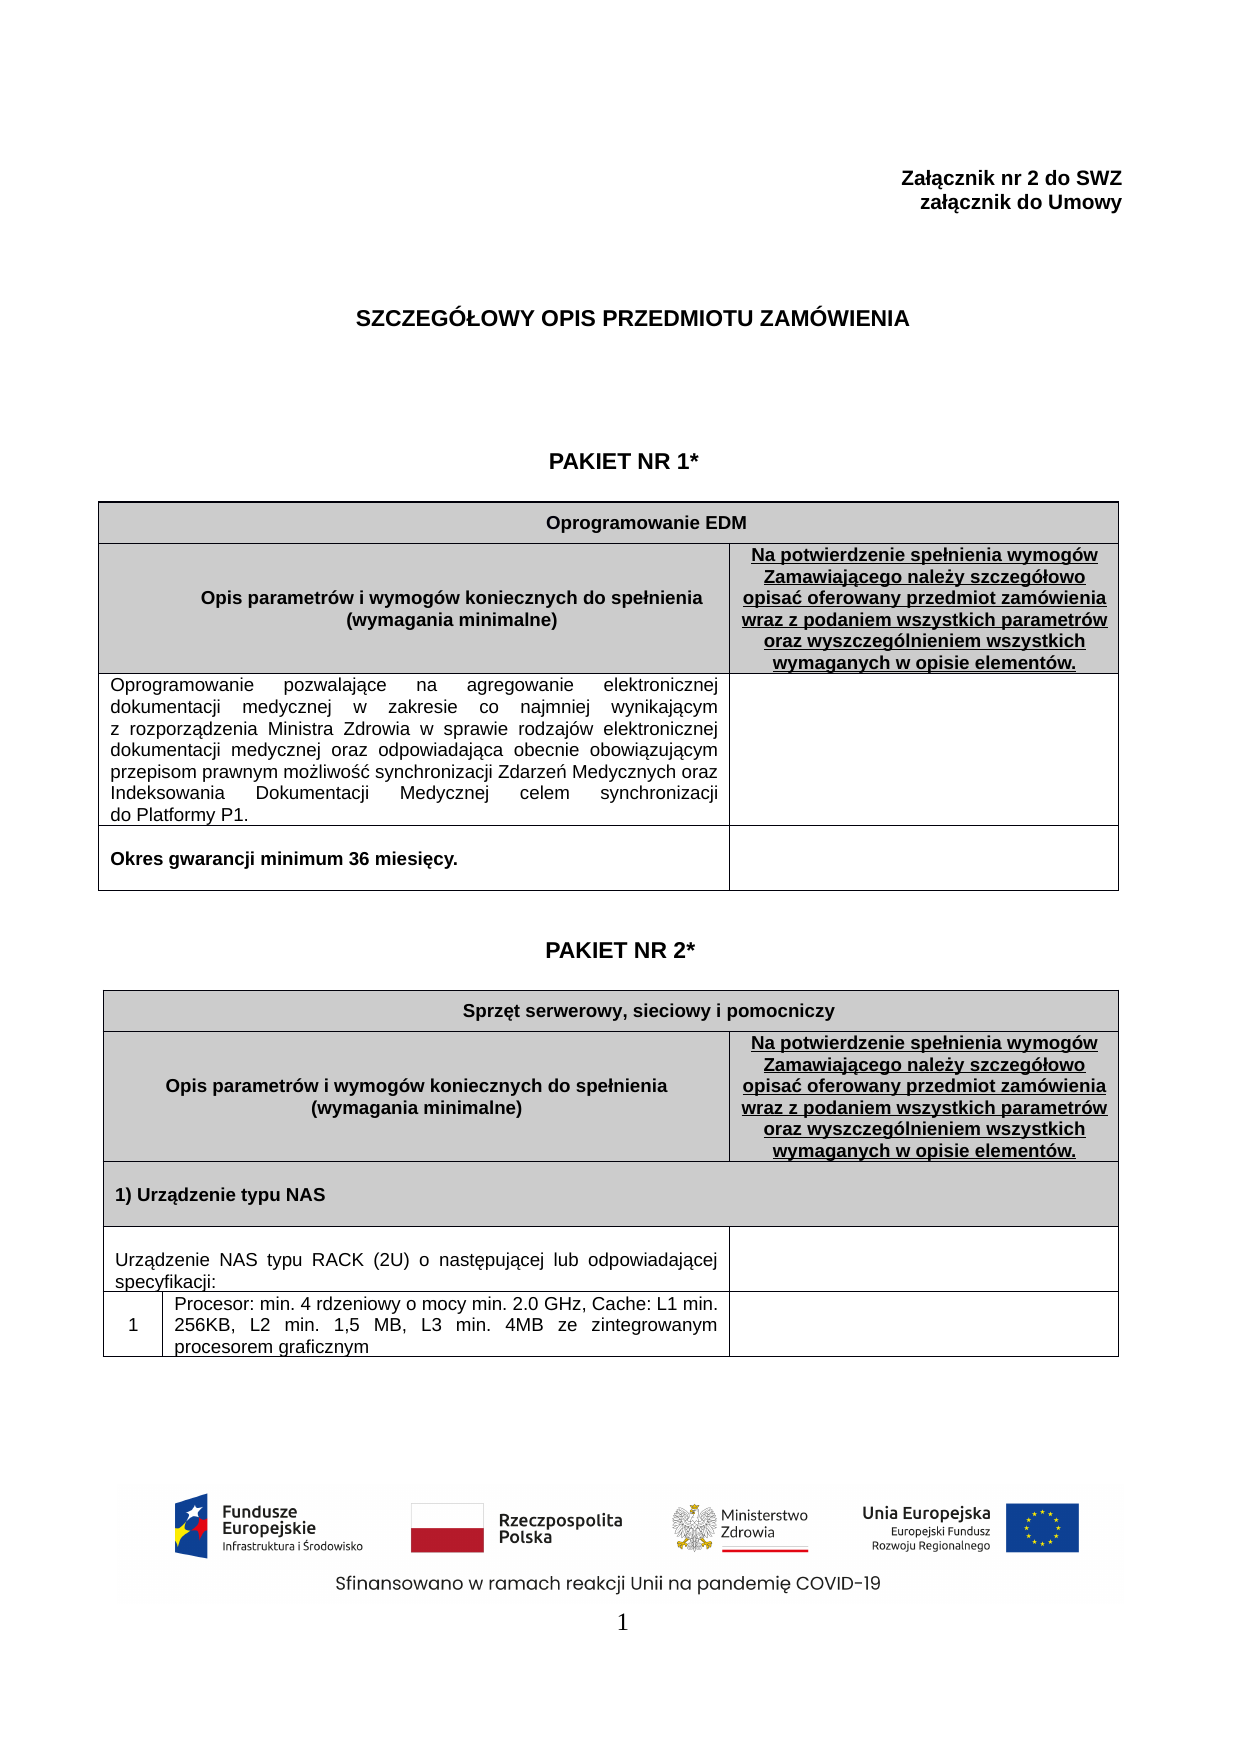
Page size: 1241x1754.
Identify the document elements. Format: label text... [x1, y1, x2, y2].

table_cell 1) Urządzenie typu NAS [104, 1162, 1118, 1226]
text SZCZEGÓŁOWY OPIS PRZEDMIOTU ZAMÓWIENIA [118, 305, 1122, 331]
table_cell [730, 826, 1118, 890]
table_cell Okres gwarancji minimum 36 miesięcy. [99, 826, 729, 890]
table_cell Na potwierdzenie spełnienia wymogów Zamawiającego należy szczegółowo opisać oferowany przedmiot zamówienia wraz z podaniem wszystkich parametrów oraz wyszczególnieniem wszystkich wymaganych w opisie elementów. [730, 544, 1118, 673]
text Załącznik nr 2 do SWZ [118, 166, 1122, 190]
table_cell Procesor: min. 4 rdzeniowy o mocy min. 2.0 GHz, Cache: L1 min. 256KB, L2 min. 1,5 MB, L3 min. 4MB ze zintegrowanym procesorem graficznym [163, 1292, 729, 1356]
table_cell Opis parametrów i wymogów koniecznych do spełnienia (wymagania minimalne) [104, 1032, 729, 1161]
text załącznik do Umowy [118, 190, 1122, 214]
table_cell [730, 1227, 1118, 1291]
table_cell Na potwierdzenie spełnienia wymogów Zamawiającego należy szczegółowo opisać oferowany przedmiot zamówienia wraz z podaniem wszystkich parametrów oraz wyszczególnieniem wszystkich wymaganych w opisie elementów. [730, 1032, 1118, 1161]
table_cell 1 [104, 1292, 162, 1356]
text PAKIET NR 1* [118, 446, 1122, 475]
table_cell [730, 674, 1118, 825]
text PAKIET NR 2* [118, 937, 1122, 963]
table_header Oprogramowanie EDM [99, 503, 1118, 543]
table_cell Oprogramowanie pozwalające na agregowanie elektronicznej dokumentacji medycznej w zakresie co najmniej wynikającym z rozporządzenia Ministra Zdrowia w sprawie rodzajów elektronicznej dokumentacji medycznej oraz odpowiadająca obecnie obowiązującym przepisom prawnym możliwość synchronizacji Zdarzeń Medycznych oraz Indeksowania Dokumentacji Medycznej celem synchronizacji do Platformy P1. [99, 674, 729, 825]
table_cell Opis parametrów i wymogów koniecznych do spełnienia (wymagania minimalne) [99, 544, 729, 673]
table_cell [730, 1292, 1118, 1356]
table_cell Urządzenie NAS typu RACK (2U) o następującej lub odpowiadającej specyfikacji: [104, 1227, 729, 1291]
table_header Sprzęt serwerowy, sieciowy i pomocniczy [104, 991, 1118, 1031]
picture [116, 1484, 1125, 1604]
